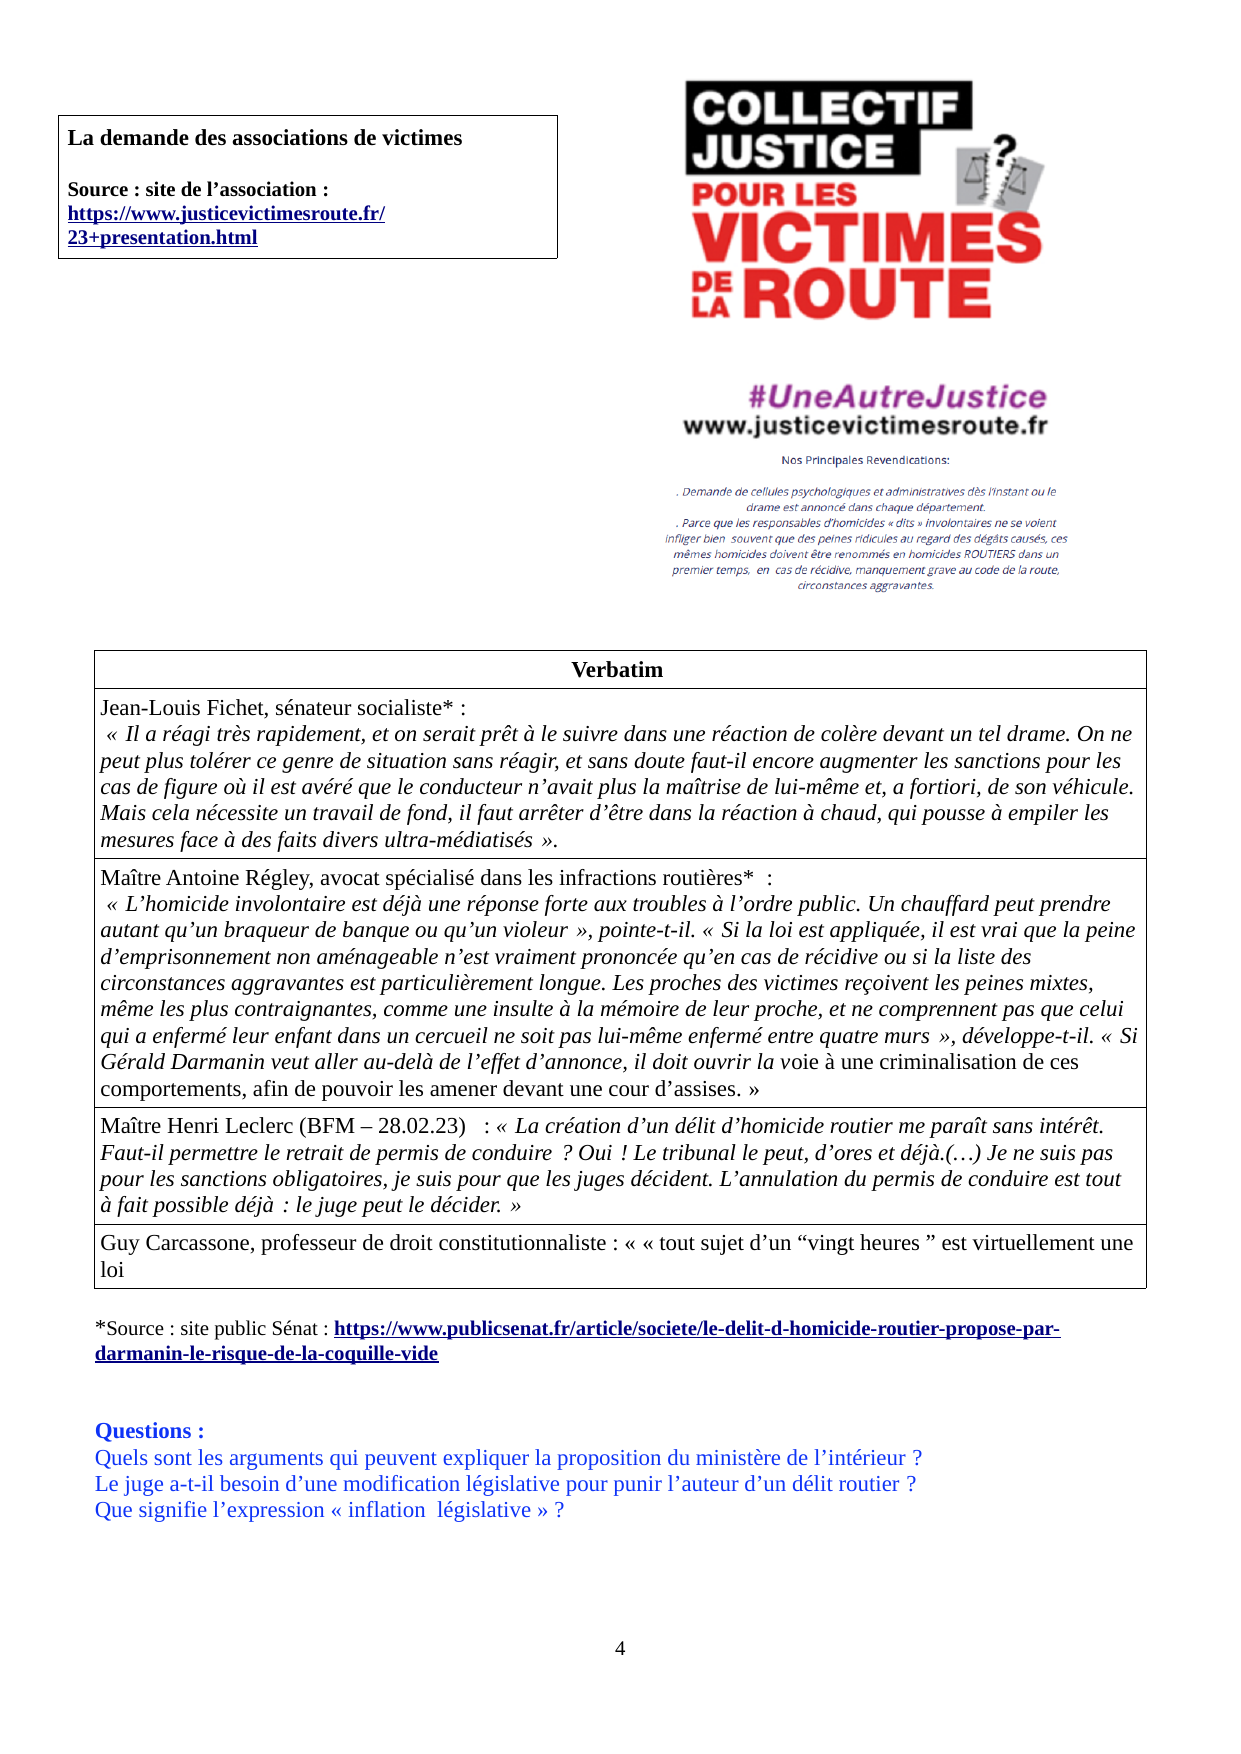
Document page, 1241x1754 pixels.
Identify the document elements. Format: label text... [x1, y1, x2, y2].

text Questions : [94, 1417, 1146, 1444]
text Source : site de l’association : [67, 177, 548, 201]
text Quels sont les arguments qui peuvent expliquer la proposition du ministère de l’intérieur ? [94, 1444, 1146, 1470]
table_cell Maître Henri Leclerc (BFM – 28.02.23) : « La création d’un délit d’homicide routier me paraît sans intérêt. Faut-il permettre le retrait de permis de conduire ? Oui ! Le tribunal le peut, d’ores et déjà.(…) Je ne suis pas pour les sanctions obligatoires, je suis pour que les juges décident. L’annulation du permis de conduire est tout à fait possible déjà : le juge peut le décider. » [95, 1108, 1146, 1224]
text Le juge a-t-il besoin d’une modification législative pour punir l’auteur d’un délit routier ? [94, 1470, 1146, 1497]
table_cell Guy Carcassone, professeur de droit constitutionnaliste : « « tout sujet d’un “vingt heures ” est virtuellement une loi [95, 1225, 1146, 1288]
table_cell Maître Antoine Régley, avocat spécialisé dans les infractions routières* : « L’homicide involontaire est déjà une réponse forte aux troubles à l’ordre public. Un chauffard peut prendre autant qu’un braqueur de banque ou qu’un violeur », pointe-t-il. « Si la loi est appliquée, il est vrai que la peine d’emprisonnement non aménageable n’est vraiment prononcée qu’en cas de récidive ou si la liste des circonstances aggravantes est particulièrement longue. Les proches des victimes reçoivent les peines mixtes, même les plus contraignantes, comme une insulte à la mémoire de leur proche, et ne comprennent pas que celui qui a enfermé leur enfant dans un cercueil ne soit pas lui-même enfermé entre quatre murs », développe-t-il. « Si Gérald Darmanin veut aller au-delà de l’effet d’annonce, il doit ouvrir la voie à une criminalisation de ces comportements, afin de pouvoir les amener devant une cour d’assises. » [95, 859, 1146, 1107]
table_cell Jean-Louis Fichet, sénateur socialiste* : « Il a réagi très rapidement, et on serait prêt à le suivre dans une réaction de colère devant un tel drame. On ne peut plus tolérer ce genre de situation sans réagir, et sans doute faut-il encore augmenter les sanctions pour les cas de figure où il est avéré que le conducteur n’avait plus la maîtrise de lui-même et, a fortiori, de son véhicule. Mais cela nécessite un travail de fond, il faut arrêter d’être dans la réaction à chaud, qui pousse à empiler les mesures face à des faits divers ultra-médiatisés ». [95, 689, 1146, 858]
text La demande des associations de victimes [67, 124, 548, 151]
text *Source : site public Sénat : https://www.publicsenat.fr/article/societe/le-delit-d-homicide-routier-propose-par-darmanin-le-risque-de-la-coquille-vide [94, 1314, 1146, 1365]
picture [648, 67, 1084, 596]
text https://www.justicevictimesroute.fr/23+presentation.html [67, 201, 548, 249]
table_header Verbatim [95, 651, 1146, 688]
text Que signifie l’expression « inflation législative » ? [94, 1497, 1146, 1523]
